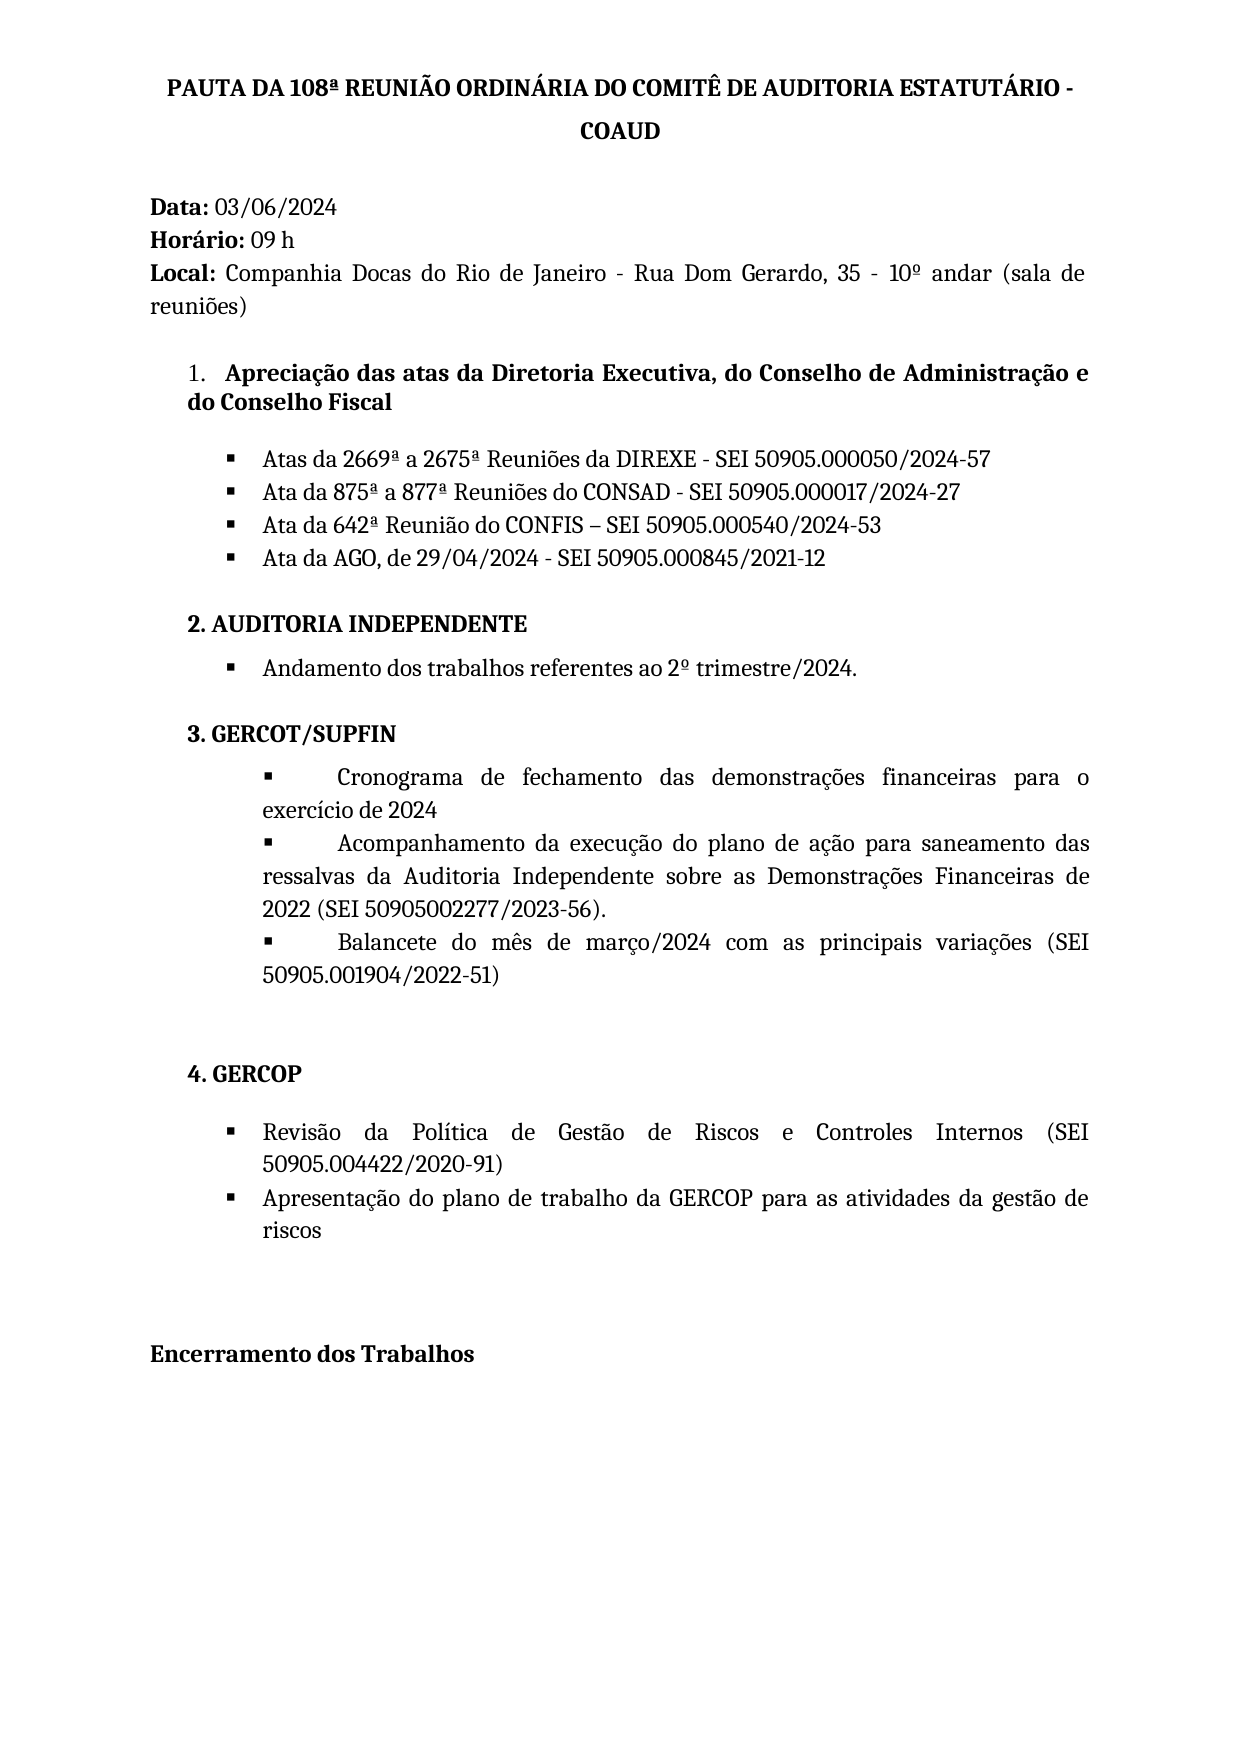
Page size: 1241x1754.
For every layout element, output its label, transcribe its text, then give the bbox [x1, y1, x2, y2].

text Local: Companhia Docas do Rio de Janeiro - Rua Dom Gerardo, 35 - 10º andar (sala de reuniões) [150, 259, 1085, 321]
list Apreciação das atas da Diretoria Executiva, do Conselho de Administração e do Conselho Fiscal [187, 358, 1091, 417]
text Encerramento dos Trabalhos [150, 1340, 1078, 1369]
text Horário: 09 h [150, 226, 1091, 255]
text 2. AUDITORIA INDEPENDENTE [187, 610, 1091, 639]
list Ata da 642ª Reunião do CONFIS – SEI 50905.000540/2024-53 [225, 511, 1091, 540]
list Andamento dos trabalhos referentes ao 2º trimestre/2024. [225, 653, 1091, 682]
list Revisão da Política de Gestão de Riscos e Controles Internos (SEI 50905.004422/2020-91) [225, 1117, 1091, 1179]
text Data: 03/06/2024 [150, 193, 1091, 222]
list Acompanhamento da execução do plano de ação para saneamento das ressalvas da Auditoria Independente sobre as Demonstrações Financeiras de 2022 (SEI 50905002277/2023-56). [262, 829, 1091, 923]
list Apresentação do plano de trabalho da GERCOP para as atividades da gestão de riscos [225, 1183, 1091, 1245]
text 3. GERCOT/SUPFIN [187, 719, 1091, 748]
list Cronograma de fechamento das demonstrações financeiras para o exercício de 2024 [262, 763, 1091, 824]
text PAUTA DA 108ª REUNIÃO ORDINÁRIA DO COMITÊ DE AUDITORIA ESTATUTÁRIO - COAUD [152, 74, 1088, 146]
list Atas da 2669ª a 2675ª Reuniões da DIREXE - SEI 50905.000050/2024-57 [225, 445, 1091, 474]
list Balancete do mês de março/2024 com as principais variações (SEI 50905.001904/2022-51) [262, 928, 1091, 989]
list Ata da AGO, de 29/04/2024 - SEI 50905.000845/2021-12 [225, 544, 1091, 573]
text 4. GERCOP [187, 1060, 1091, 1089]
list Ata da 875ª a 877ª Reuniões do CONSAD - SEI 50905.000017/2024-27 [225, 478, 1091, 507]
